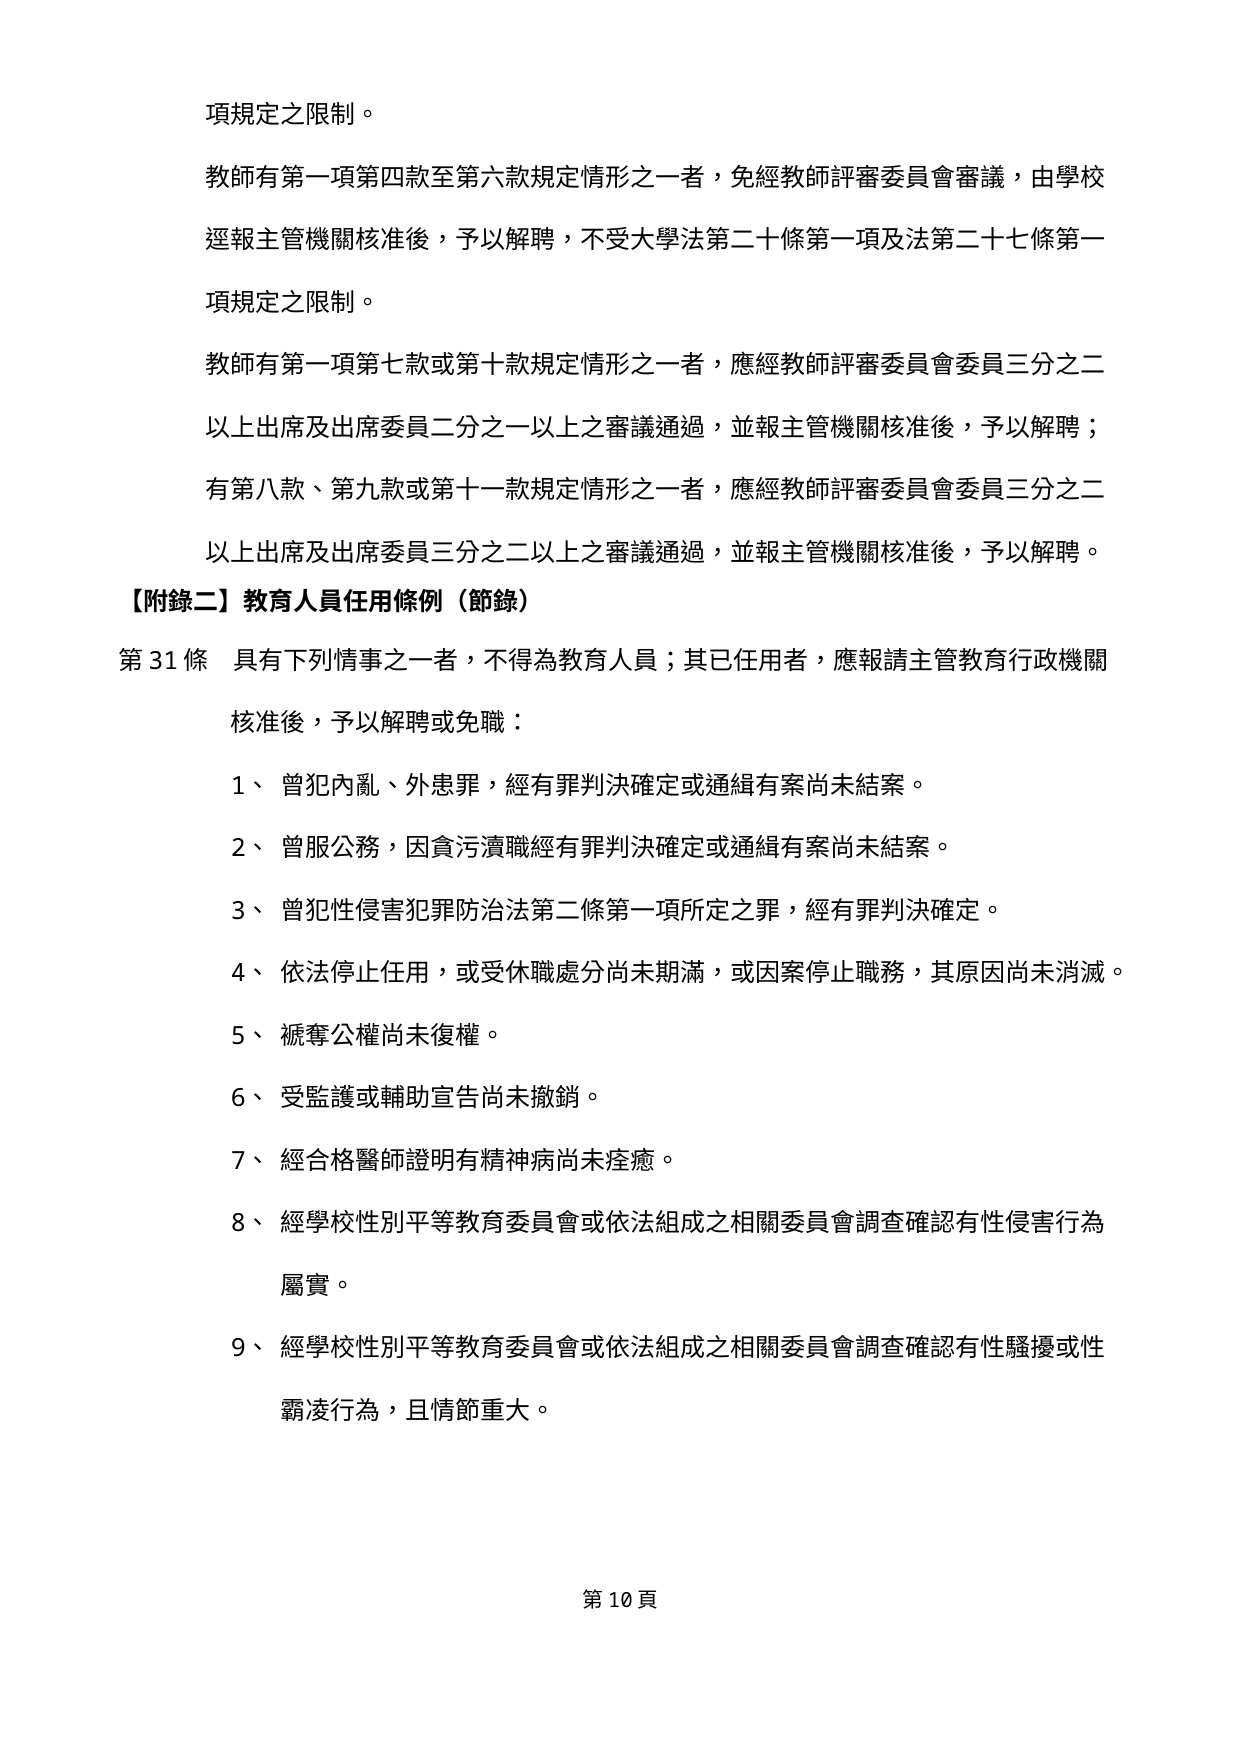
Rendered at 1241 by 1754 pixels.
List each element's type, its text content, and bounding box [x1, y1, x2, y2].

list 依法停止任用，或受休職處分尚未期滿，或因案停止職務，其原因尚未消滅。 [231, 929, 1122, 992]
text 【附錄二】教育人員任用條例（節錄） [118, 583, 1122, 617]
list 曾犯內亂、外患罪，經有罪判決確定或通緝有案尚未結案。 [231, 742, 1122, 804]
list 經學校性別平等教育委員會或依法組成之相關委員會調查確認有性騷擾或性霸凌行為，且情節重大。 [231, 1304, 1122, 1429]
list 褫奪公權尚未復權。 [231, 992, 1122, 1054]
list 經合格醫師證明有精神病尚未痊癒。 [231, 1117, 1122, 1179]
list 曾服公務，因貪污瀆職經有罪判決確定或通緝有案尚未結案。 [231, 804, 1122, 867]
text 項規定之限制。 教師有第一項第四款至第六款規定情形之一者，免經教師評審委員會審議，由學校逕報主管機關核准後，予以解聘，不受大學法第二十條第一項及法第二十七條第一項規定之限制。 教師有第一項第七款或第十款規定情形之一者，應經教師評審委員會委員三分之二以上出席及出席委員二分之一以上之審議通過，並報主管機關核准後，予以解聘；有第八款、第九款或第十一款規定情形之一者，應經教師評審委員會委員三分之二以上出席及出席委員三分之二以上之審議通過，並報主管機關核准後，予以解聘。 [206, 71, 1122, 571]
text 第31條 具有下列情事之一者，不得為教育人員；其已任用者，應報請主管教育行政機關核准後，予以解聘或免職： [118, 617, 1122, 742]
list 經學校性別平等教育委員會或依法組成之相關委員會調查確認有性侵害行為屬實。 [231, 1179, 1122, 1304]
list 受監護或輔助宣告尚未撤銷。 [231, 1054, 1122, 1117]
list 曾犯性侵害犯罪防治法第二條第一項所定之罪，經有罪判決確定。 [231, 867, 1122, 929]
